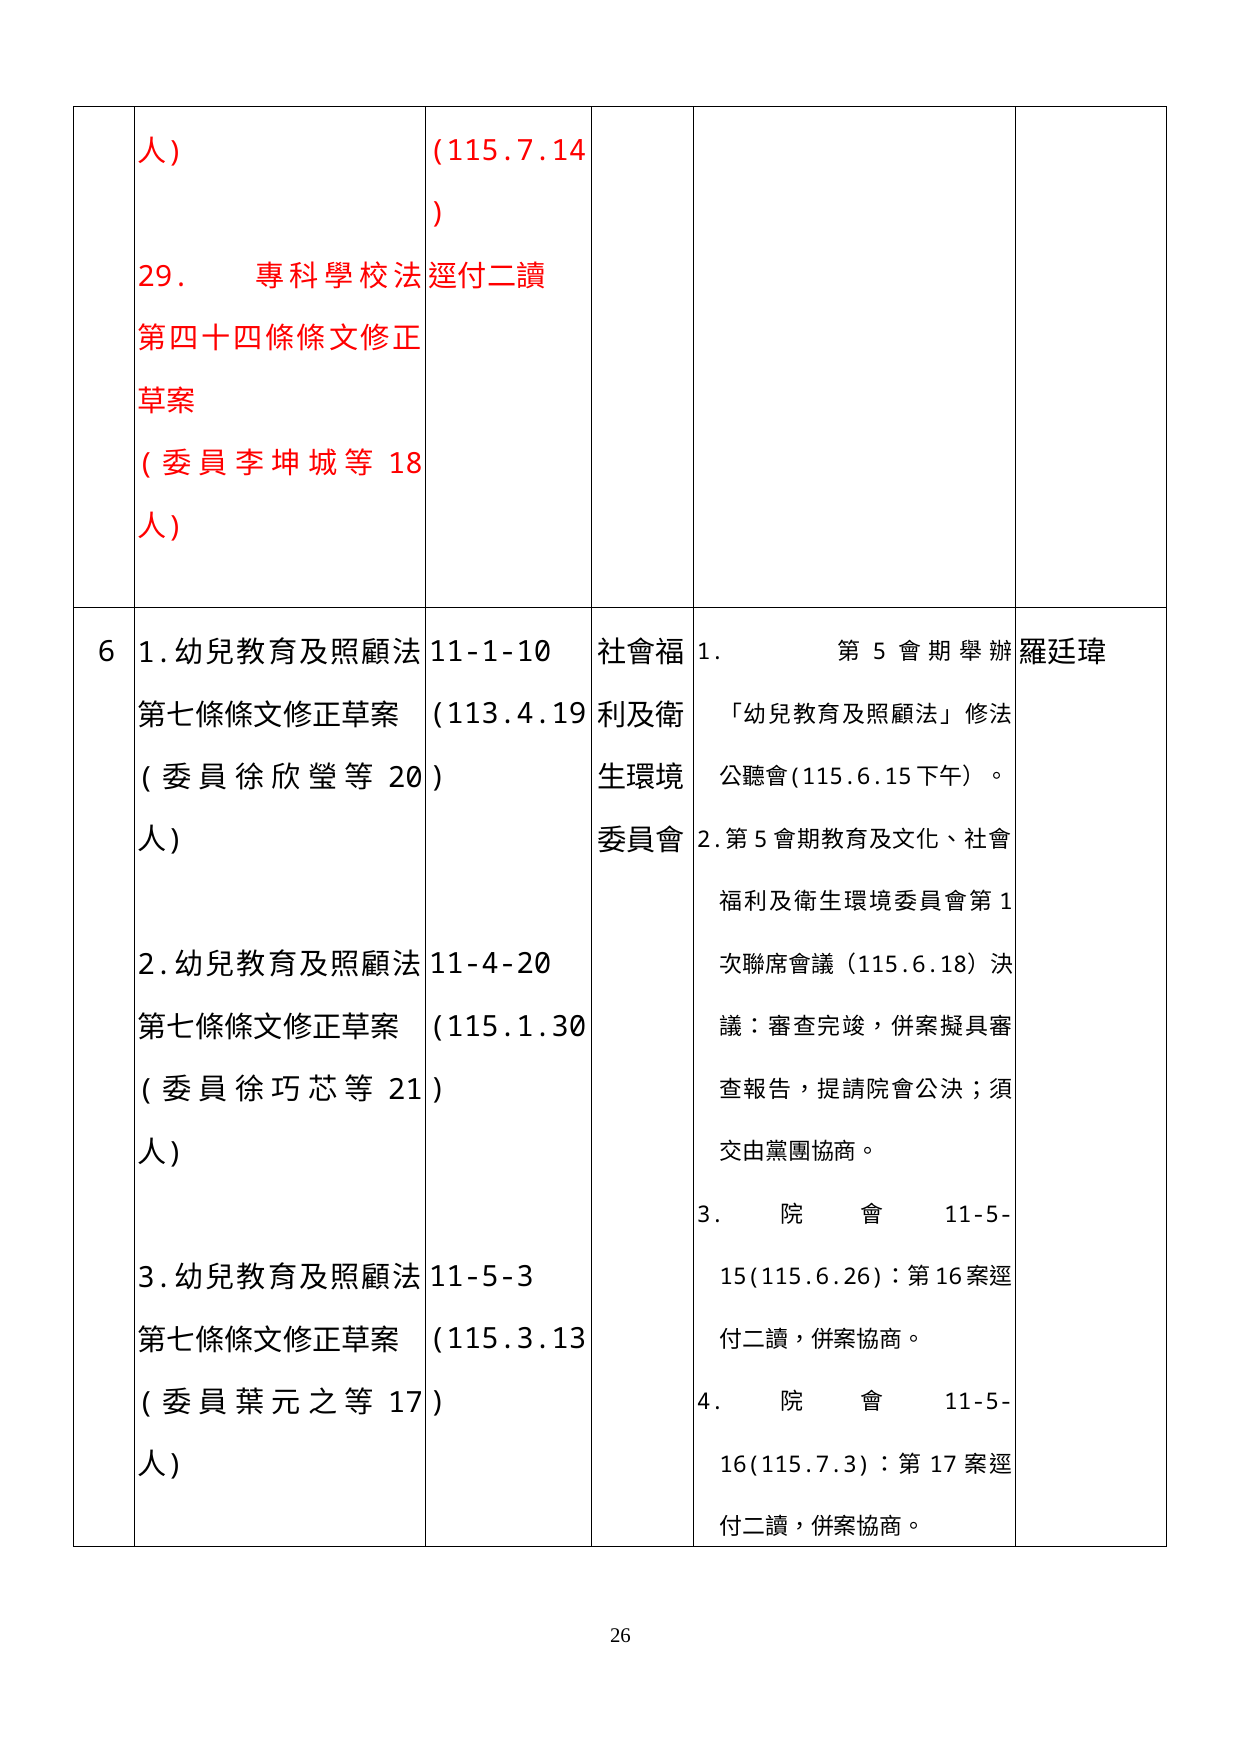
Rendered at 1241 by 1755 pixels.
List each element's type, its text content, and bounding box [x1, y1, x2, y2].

table_cell [592, 107, 693, 607]
table_cell 1. 第5會期舉辦「幼兒教育及照顧法」修法公聽會(115.6.15下午）。 2.第5會期教育及文化、社會福利及衛生環境委員會第1次聯席會議（115.6.18）決議：審查完竣，併案擬具審查報告，提請院會公決；須交由黨團協商。 3.院會11-5-15(115.6.26)：第16案逕付二讀，併案協商。 4.院會11-5-16(115.7.3)：第17案逕付二讀，併案協商。 [694, 608, 1015, 1546]
table_cell 1.幼兒教育及照顧法第七條條文修正草案 (委員徐欣瑩等20人) 2.幼兒教育及照顧法第七條條文修正草案 (委員徐巧芯等21人) 3.幼兒教育及照顧法第七條條文修正草案 (委員葉元之等17人) [135, 608, 425, 1546]
table_cell 人) 29. 專科學校法第四十四條條文修正草案 (委員李坤城等18人) [135, 107, 425, 607]
table_cell 11-1-10 (113.4.19) 11-4-20 (115.1.30) 11-5-3 (115.3.13) [426, 608, 591, 1546]
table_cell 社會福利及衛生環境委員會 [592, 608, 693, 1546]
table_cell [74, 608, 134, 1546]
table_cell 羅廷瑋 [1016, 608, 1166, 1546]
table_cell 第5會期第15次全體委員會議（115.6.11）決議：審查完竣，併案擬具審查報告，提請院會公決；須交由黨團協商。 院會11-5-15(115.6.26)：第17案逕付二讀，併案協商。 院會11-5-15(115.6.26)：第18至23案自委員會抽出，逕付二讀，併案協商。 院會11-5-16(115.7.3)：第24至26案自委員會抽出，逕付二讀，併案協商。 院會11-5-17(115.7.14)：第27至29案逕付二讀，併案協商。 [694, 107, 1015, 607]
table_cell [74, 107, 134, 607]
table_cell (115.7.14) 逕付二讀 [426, 107, 591, 607]
table_cell [1016, 107, 1166, 607]
